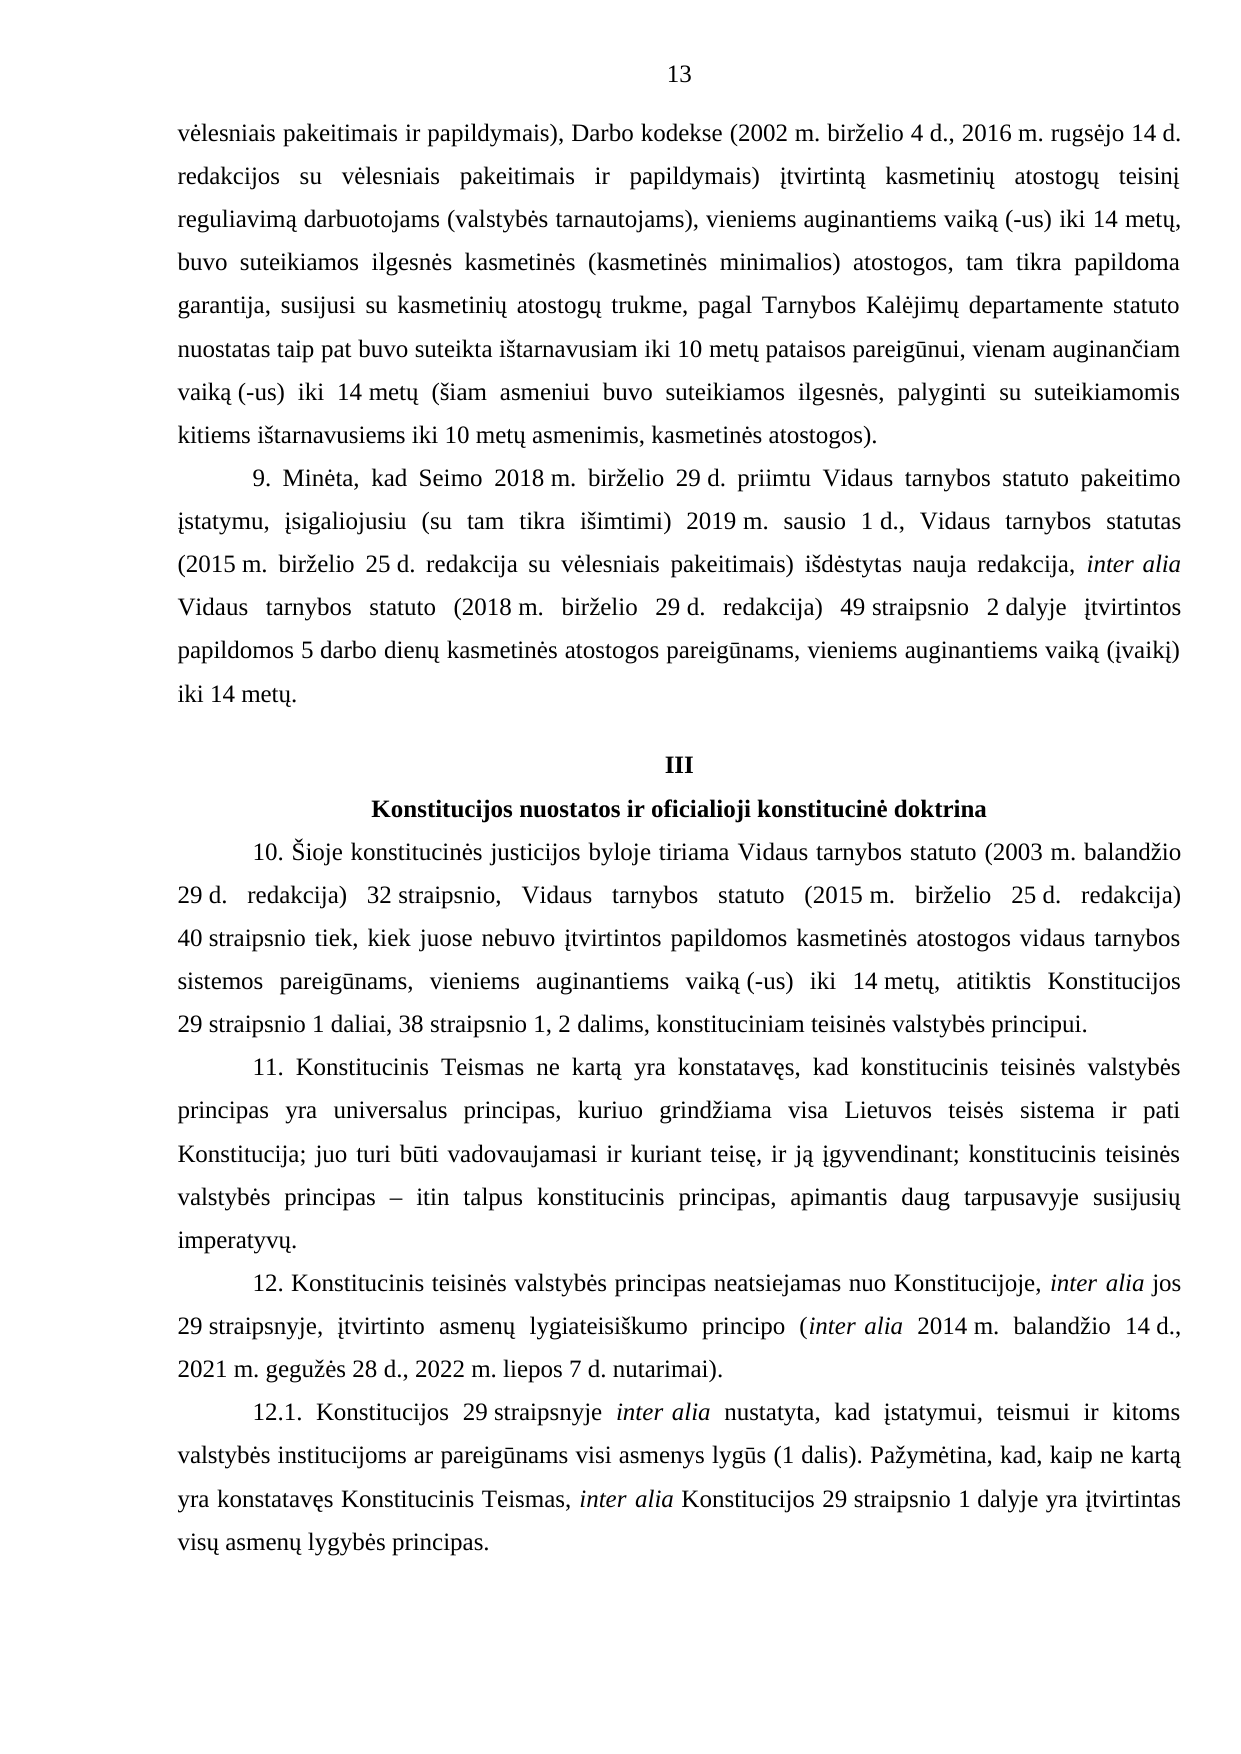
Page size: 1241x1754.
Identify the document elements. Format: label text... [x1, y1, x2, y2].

text 10. Šioje konstitucinės justicijos byloje tiriama Vidaus tarnybos statuto (2003 m. balandžio 29 d. redakcija) 32 straipsnio, Vidaus tarnybos statuto (2015 m. birželio 25 d. redakcija) 40 straipsnio tiek, kiek juose nebuvo įtvirtintos papildomos kasmetinės atostogos vidaus tarnybos sistemos pareigūnams, vieniems auginantiems vaiką (-us) iki 14 metų, atitiktis Konstitucijos 29 straipsnio 1 daliai, 38 straipsnio 1, 2 dalims, konstituciniam teisinės valstybės principui. [177, 837, 1181, 1038]
text 9. Minėta, kad Seimo 2018 m. birželio 29 d. priimtu Vidaus tarnybos statuto pakeitimo įstatymu, įsigaliojusiu (su tam tikra išimtimi) 2019 m. sausio 1 d., Vidaus tarnybos statutas (2015 m. birželio 25 d. redakcija su vėlesniais pakeitimais) išdėstytas nauja redakcija, inter alia Vidaus tarnybos statuto (2018 m. birželio 29 d. redakcija) 49 straipsnio 2 dalyje įtvirtintos papildomos 5 darbo dienų kasmetinės atostogos pareigūnams, vieniems auginantiems vaiką (įvaikį) iki 14 metų. [177, 463, 1181, 707]
text III [177, 751, 1181, 779]
text 12.1. Konstitucijos 29 straipsnyje inter alia nustatyta, kad įstatymui, teismui ir kitoms valstybės institucijoms ar pareigūnams visi asmenys lygūs (1 dalis). Pažymėtina, kad, kaip ne kartą yra konstatavęs Konstitucinis Teismas, inter alia Konstitucijos 29 straipsnio 1 dalyje yra įtvirtintas visų asmenų lygybės principas. [177, 1397, 1181, 1556]
text Konstitucijos nuostatos ir oficialioji konstitucinė doktrina [177, 794, 1181, 822]
text 11. Konstitucinis Teismas ne kartą yra konstatavęs, kad konstitucinis teisinės valstybės principas yra universalus principas, kuriuo grindžiama visa Lietuvos teisės sistema ir pati Konstitucija; juo turi būti vadovaujamasi ir kuriant teisę, ir ją įgyvendinant; konstitucinis teisinės valstybės principas – itin talpus konstitucinis principas, apimantis daug tarpusavyje susijusių imperatyvų. [177, 1052, 1181, 1254]
text vėlesniais pakeitimais ir papildymais), Darbo kodekse (2002 m. birželio 4 d., 2016 m. rugsėjo 14 d. redakcijos su vėlesniais pakeitimais ir papildymais) įtvirtintą kasmetinių atostogų teisinį reguliavimą darbuotojams (valstybės tarnautojams), vieniems auginantiems vaiką (-us) iki 14 metų, buvo suteikiamos ilgesnės kasmetinės (kasmetinės minimalios) atostogos, tam tikra papildoma garantija, susijusi su kasmetinių atostogų trukme, pagal Tarnybos Kalėjimų departamente statuto nuostatas taip pat buvo suteikta ištarnavusiam iki 10 metų pataisos pareigūnui, vienam auginančiam vaiką (-us) iki 14 metų (šiam asmeniui buvo suteikiamos ilgesnės, palyginti su suteikiamomis kitiems ištarnavusiems iki 10 metų asmenimis, kasmetinės atostogos). [177, 118, 1181, 449]
text 12. Konstitucinis teisinės valstybės principas neatsiejamas nuo Konstitucijoje, inter alia jos 29 straipsnyje, įtvirtinto asmenų lygiateisiškumo principo (inter alia 2014 m. balandžio 14 d., 2021 m. gegužės 28 d., 2022 m. liepos 7 d. nutarimai). [177, 1268, 1181, 1383]
